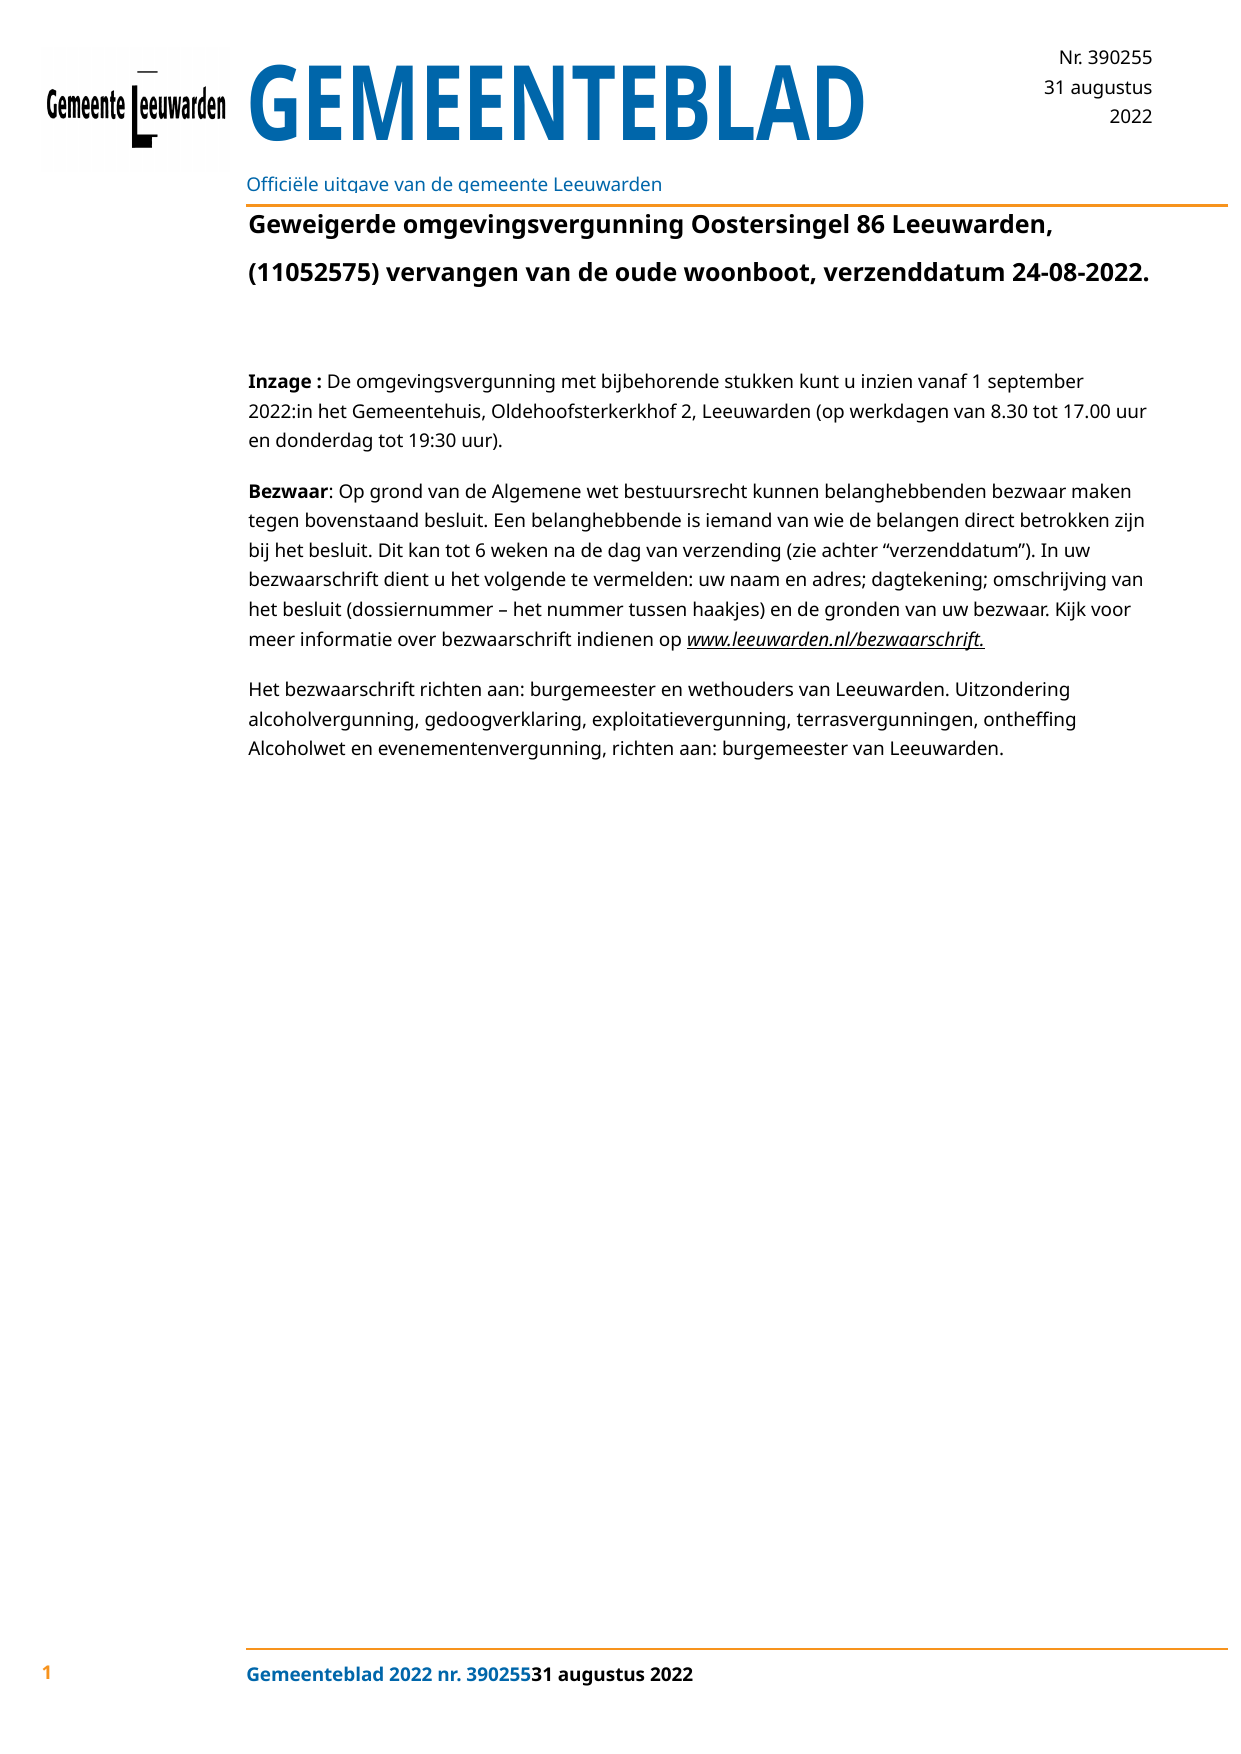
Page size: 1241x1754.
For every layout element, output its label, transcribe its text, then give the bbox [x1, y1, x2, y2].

picture [41, 47, 231, 172]
text Geweigerde omgevingsvergunning Oostersingel 86 Leeuwarden, (11052575) vervangen van de oude woonboot, verzenddatum 24-08-2022. [248, 207, 1152, 288]
text Inzage : De omgevingsvergunning met bijbehorende stukken kunt u inzien vanaf 1 september 2022:in het Gemeentehuis, Oldehoofsterkerkhof 2, Leeuwarden (op werkdagen van 8.30 tot 17.00 uur en donderdag tot 19:30 uur). [248, 368, 1152, 453]
text Het bezwaarschrift richten aan: burgemeester en wethouders van Leeuwarden. Uitzondering alcoholvergunning, gedoogverklaring, exploitatievergunning, terrasvergunningen, ontheffing Alcoholwet en evenementenvergunning, richten aan: burgemeester van Leeuwarden. [248, 676, 1152, 761]
text Bezwaar: Op grond van de Algemene wet bestuursrecht kunnen belanghebbenden bezwaar maken tegen bovenstaand besluit. Een belanghebbende is iemand van wie de belangen direct betrokken zijn bij het besluit. Dit kan tot 6 weken na de dag van verzending (zie achter “verzenddatum”). In uw bezwaarschrift dient u het volgende te vermelden: uw naam en adres; dagtekening; omschrijving van het besluit (dossiernummer – het nummer tussen haakjes) en de gronden van uw bezwaar. Kijk voor meer informatie over bezwaarschrift indienen op www.leeuwarden.nl/bezwaarschrift. [248, 478, 1152, 652]
